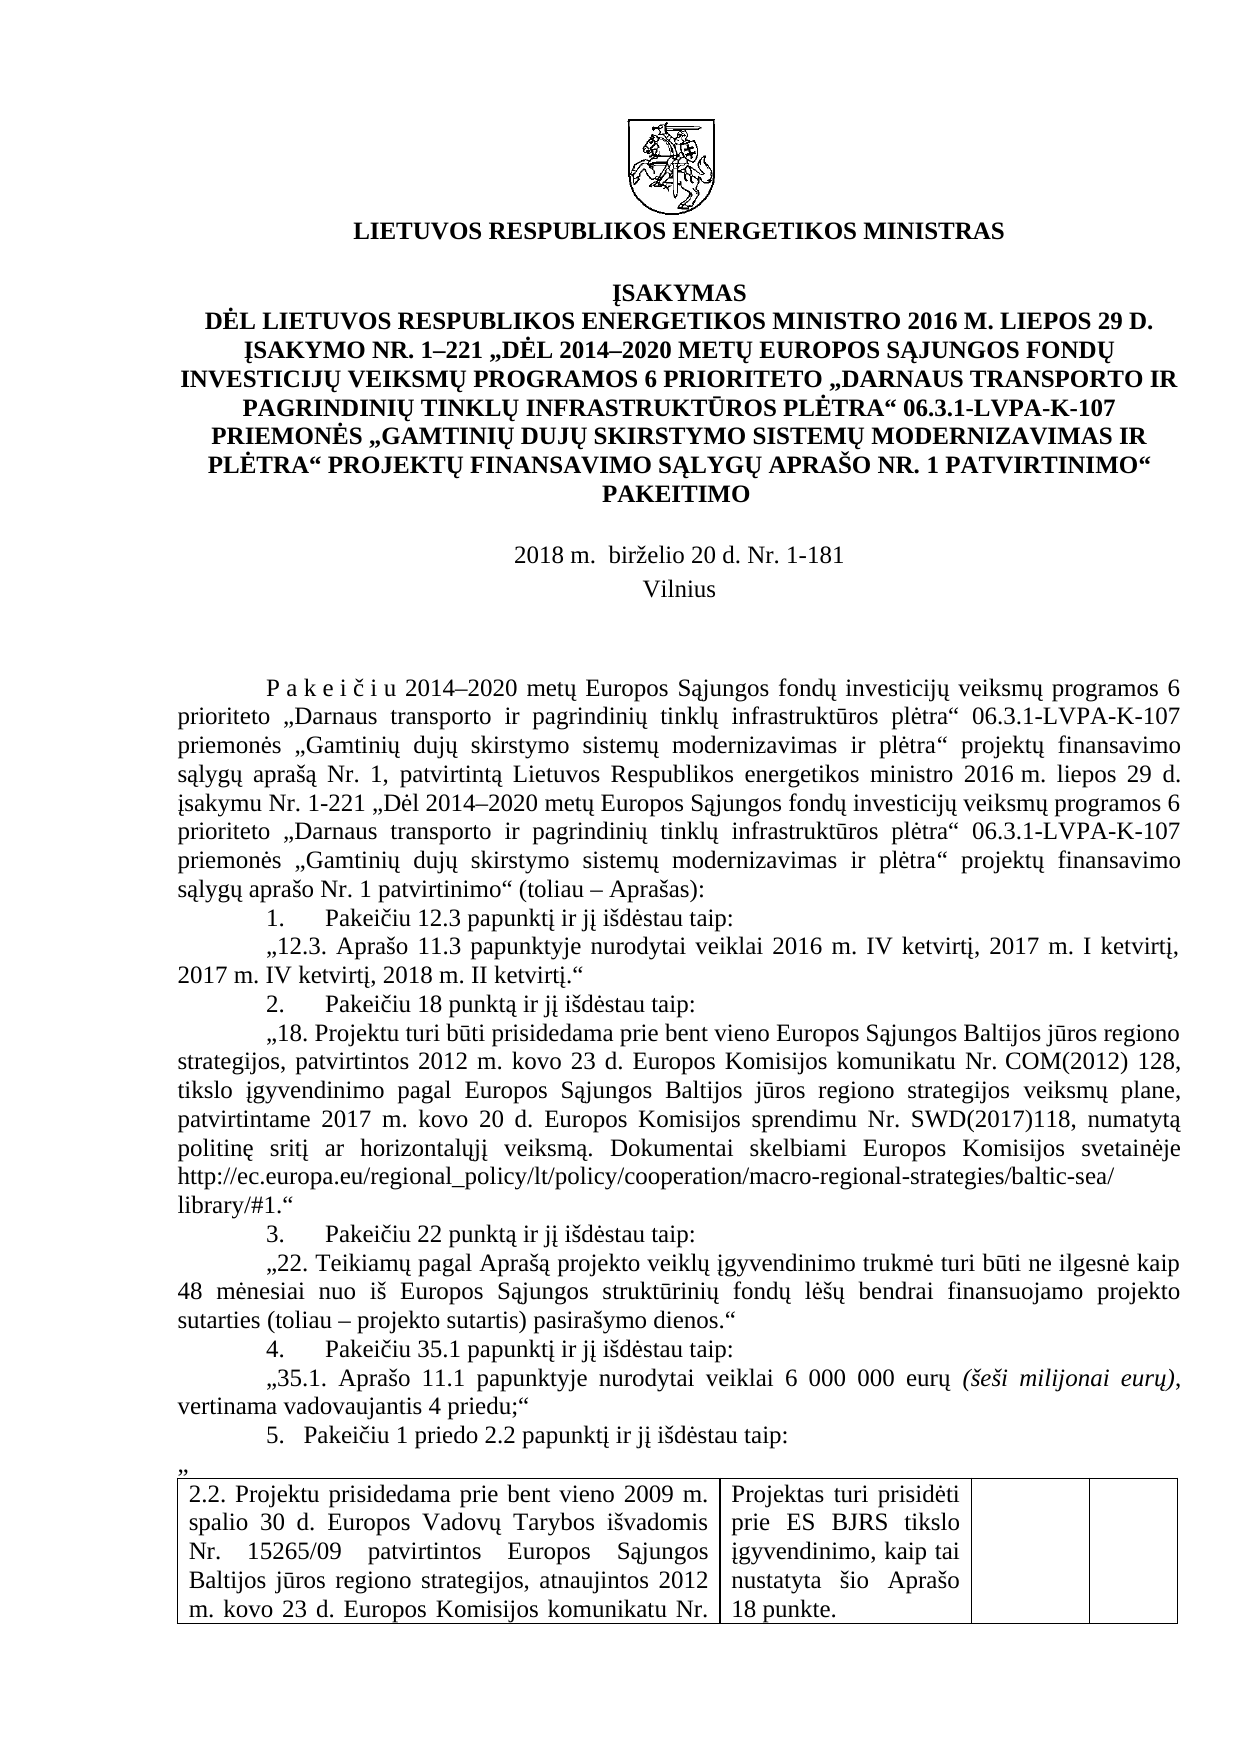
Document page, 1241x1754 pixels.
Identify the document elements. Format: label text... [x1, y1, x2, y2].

text 4. Pakeičiu 35.1 papunktį ir jį išdėstau taip: [177, 1334, 1181, 1363]
table_header 2.2. Projektu prisidedama prie bent vieno 2009 m. spalio 30 d. Europos Vadovų Tarybos išvadomis Nr. 15265/09 patvirtintos Europos Sąjungos Baltijos jūros regiono strategijos, atnaujintos 2012 m. kovo 23 d. Europos Komisijos komunikatu Nr. [178, 1479, 719, 1622]
table_header [1090, 1479, 1177, 1622]
text LIETUVOS RESPUBLIKOS ENERGETIKOS MINISTRAS [177, 216, 1181, 244]
text „ [177, 1449, 1181, 1478]
text „12.3. Aprašo 11.3 papunktyje nurodytai veiklai 2016 m. IV ketvirtį, 2017 m. I ketvirtį, 2017 m. IV ketvirtį, 2018 m. II ketvirtį.“ [177, 931, 1181, 989]
text DĖL LIETUVOS RESPUBLIKOS ENERGETIKOS MINISTRO 2016 M. LIEPOS 29 D. ĮSAKYMO NR. 1–221 „DĖL 2014–2020 METŲ EUROPOS SĄJUNGOS FONDŲ INVESTICIJŲ VEIKSMŲ PROGRAMOS 6 PRIORITETO „DARNAUS TRANSPORTO IR PAGRINDINIŲ TINKLŲ INFRASTRUKTŪROS PLĖTRA“ 06.3.1-LVPA-K-107 PRIEMONĖS „GAMTINIŲ DUJŲ SKIRSTYMO SISTEMŲ MODERNIZAVIMAS IR PLĖTRA“ PROJEKTŲ FINANSAVIMO SĄLYGŲ APRAŠO NR. 1 PATVIRTINIMO“ PAKEITIMO [177, 306, 1181, 508]
text 5. Pakeičiu 1 priedo 2.2 papunktį ir jį išdėstau taip: [266, 1420, 1181, 1449]
text 3. Pakeičiu 22 punktą ir jį išdėstau taip: [177, 1219, 1181, 1248]
text 2. Pakeičiu 18 punktą ir jį išdėstau taip: [177, 989, 1181, 1018]
text „22. Teikiamų pagal Aprašą projekto veiklų įgyvendinimo trukmė turi būti ne ilgesnė kaip 48 mėnesiai nuo iš Europos Sąjungos struktūrinių fondų lėšų bendrai finansuojamo projekto sutarties (toliau – projekto sutartis) pasirašymo dienos.“ [177, 1248, 1181, 1334]
text P a k e i č i u 2014–2020 metų Europos Sąjungos fondų investicijų veiksmų programos 6 prioriteto „Darnaus transporto ir pagrindinių tinklų infrastruktūros plėtra“ 06.3.1-LVPA-K-107 priemonės „Gamtinių dujų skirstymo sistemų modernizavimas ir plėtra“ projektų finansavimo sąlygų aprašą Nr. 1, patvirtintą Lietuvos Respublikos energetikos ministro 2016 m. liepos 29 d. įsakymu Nr. 1-221 „Dėl 2014–2020 metų Europos Sąjungos fondų investicijų veiksmų programos 6 prioriteto „Darnaus transporto ir pagrindinių tinklų infrastruktūros plėtra“ 06.3.1-LVPA-K-107 priemonės „Gamtinių dujų skirstymo sistemų modernizavimas ir plėtra“ projektų finansavimo sąlygų aprašo Nr. 1 patvirtinimo“ (toliau – Aprašas): [177, 673, 1181, 903]
text 2018 m. birželio 20 d. Nr. 1-181 [177, 541, 1181, 569]
text 1. Pakeičiu 12.3 papunktį ir jį išdėstau taip: [177, 903, 1181, 931]
text „18. Projektu turi būti prisidedama prie bent vieno Europos Sąjungos Baltijos jūros regiono strategijos, patvirtintos 2012 m. kovo 23 d. Europos Komisijos komunikatu Nr. COM(2012) 128, tikslo įgyvendinimo pagal Europos Sąjungos Baltijos jūros regiono strategijos veiksmų plane, patvirtintame 2017 m. kovo 20 d. Europos Komisijos sprendimu Nr. SWD(2017)118, numatytą politinę sritį ar horizontalųjį veiksmą. Dokumentai skelbiami Europos Komisijos svetainėje http://ec.europa.eu/regional_policy/lt/policy/cooperation/macro-regional-strategies/baltic-sea/library/#1.“ [177, 1018, 1181, 1219]
text „35.1. Aprašo 11.1 papunktyje nurodytai veiklai 6 000 000 eurų (šeši milijonai eurų), vertinama vadovaujantis 4 priedu;“ [177, 1363, 1181, 1420]
text ĮSAKYMAS [177, 278, 1181, 306]
table_header Projektas turi prisidėti prie ES BJRS tikslo įgyvendinimo, kaip tai nustatyta šio Aprašo 18 punkte. [721, 1479, 971, 1622]
table_header [972, 1479, 1089, 1622]
text Vilnius [177, 574, 1181, 602]
